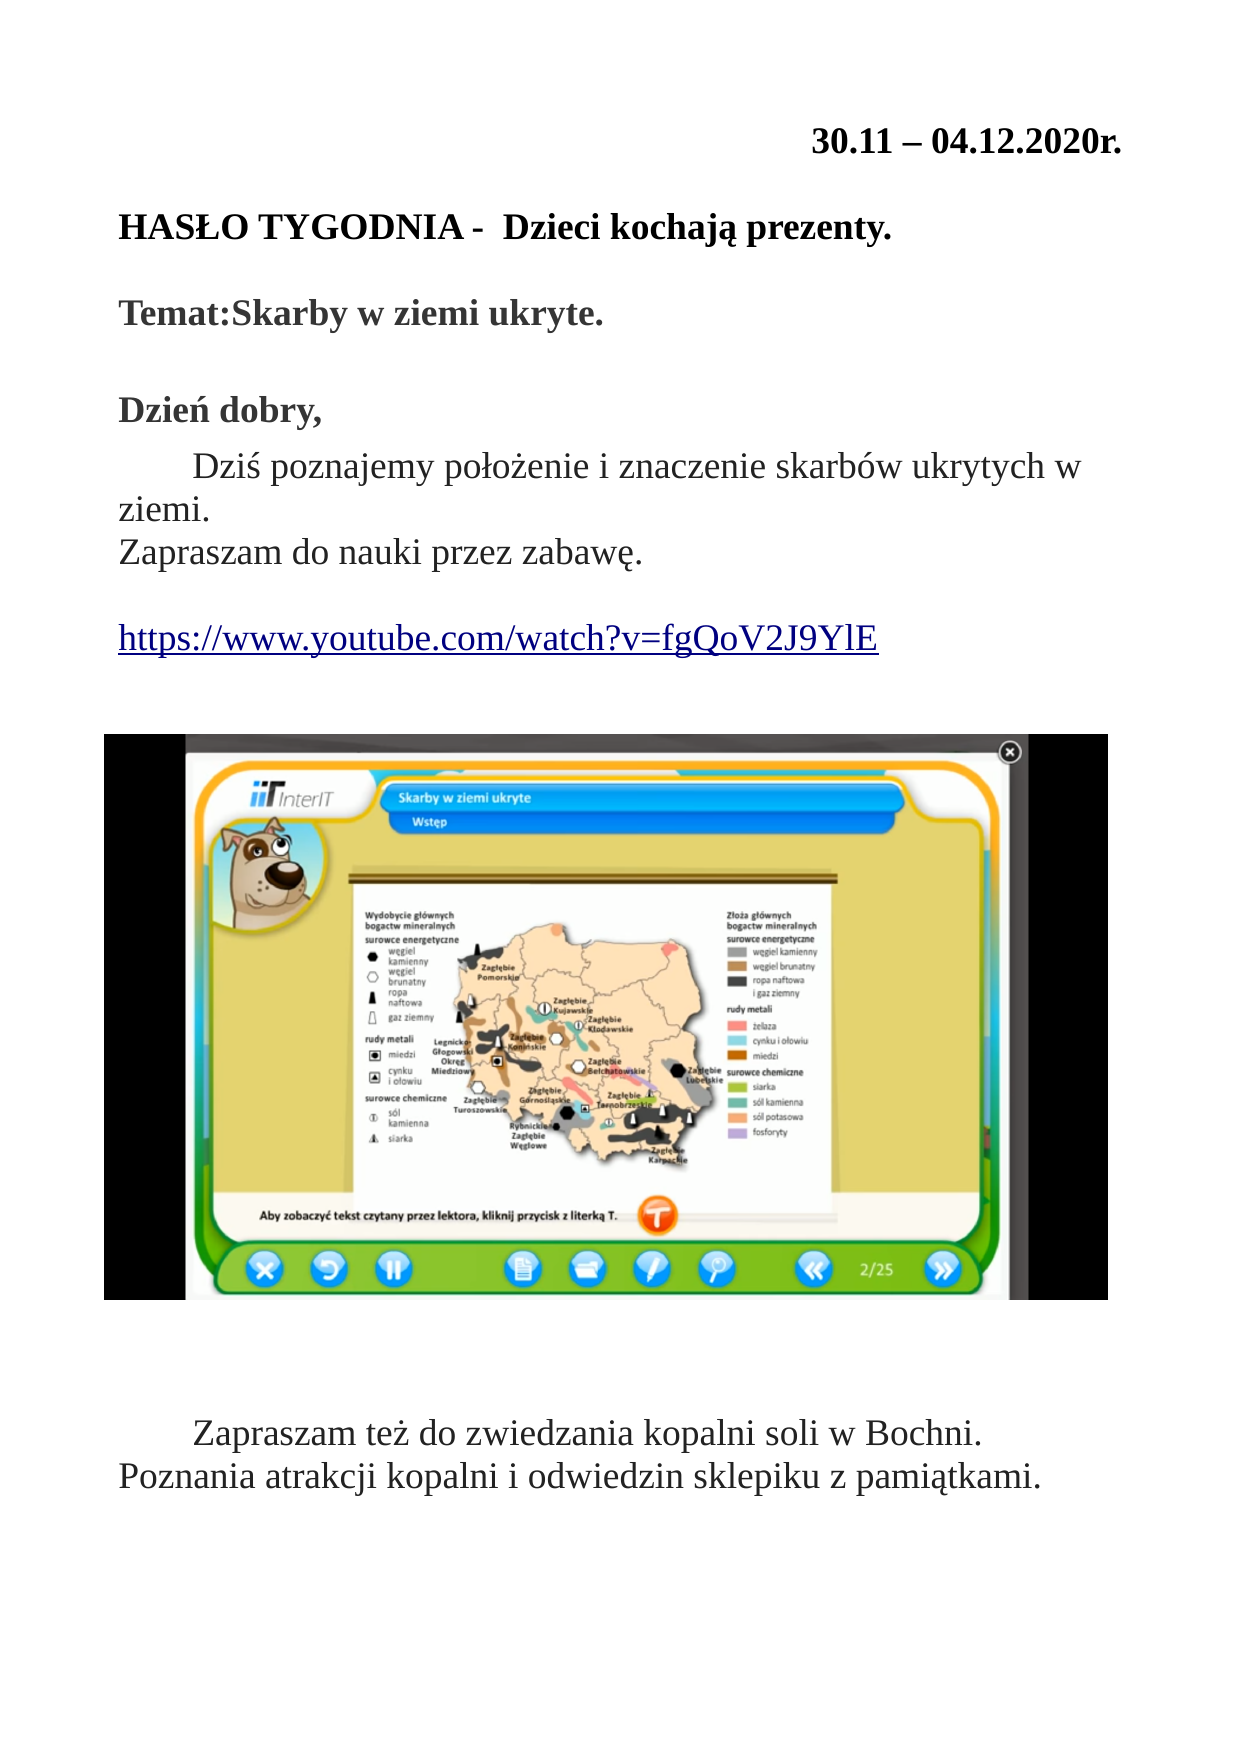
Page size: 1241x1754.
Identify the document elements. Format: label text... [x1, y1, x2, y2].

text Dzień dobry, [118, 387, 1122, 431]
text HASŁO TYGODNIA - Dzieci kochają prezenty. [118, 204, 1122, 247]
picture [104, 734, 1108, 1300]
text https://www.youtube.com/watch?v=fgQoV2J9YlE [118, 616, 1122, 659]
text Dziś poznajemy położenie i znaczenie skarbów ukrytych w ziemi. [118, 443, 1122, 529]
text 30.11 – 04.12.2020r. [118, 118, 1122, 161]
text Temat:Skarby w ziemi ukryte. [118, 291, 1122, 334]
text Zapraszam też do zwiedzania kopalni soli w Bochni. Poznania atrakcji kopalni i odwiedzin sklepiku z pamiątkami. [118, 1411, 1122, 1497]
text Zapraszam do nauki przez zabawę. [118, 529, 1122, 572]
